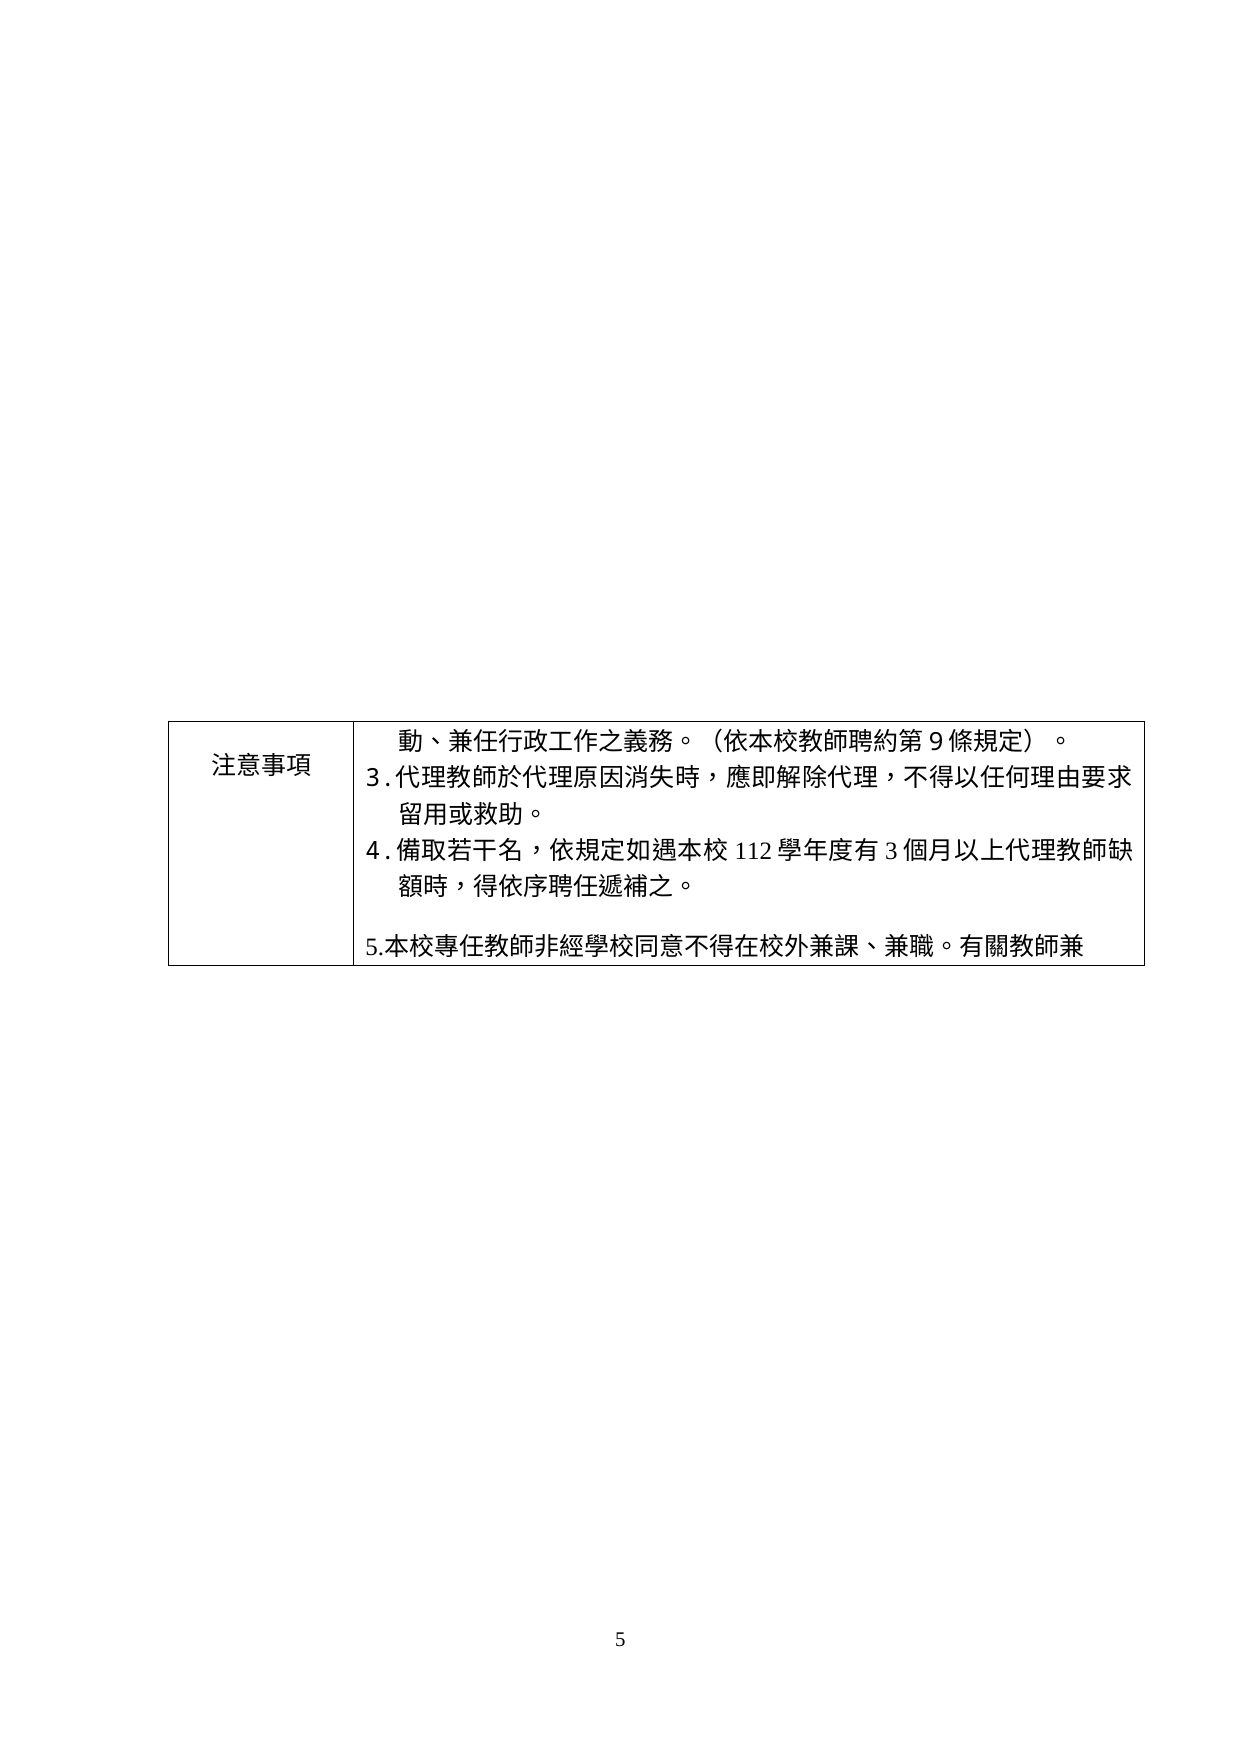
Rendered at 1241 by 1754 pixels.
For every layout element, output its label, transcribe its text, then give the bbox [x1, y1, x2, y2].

table_cell 動、兼任行政工作之義務。（依本校教師聘約第9條規定）。 3.代理教師於代理原因消失時，應即解除代理，不得以任何理由要求留用或救助。 4.備取若干名，依規定如遇本校112學年度有3個月以上代理教師缺額時，得依序聘任遞補之。 5.本校專任教師非經學校同意不得在校外兼課、兼職。有關教師兼 [354, 722, 1144, 965]
table_cell 注意事項 [169, 722, 353, 965]
